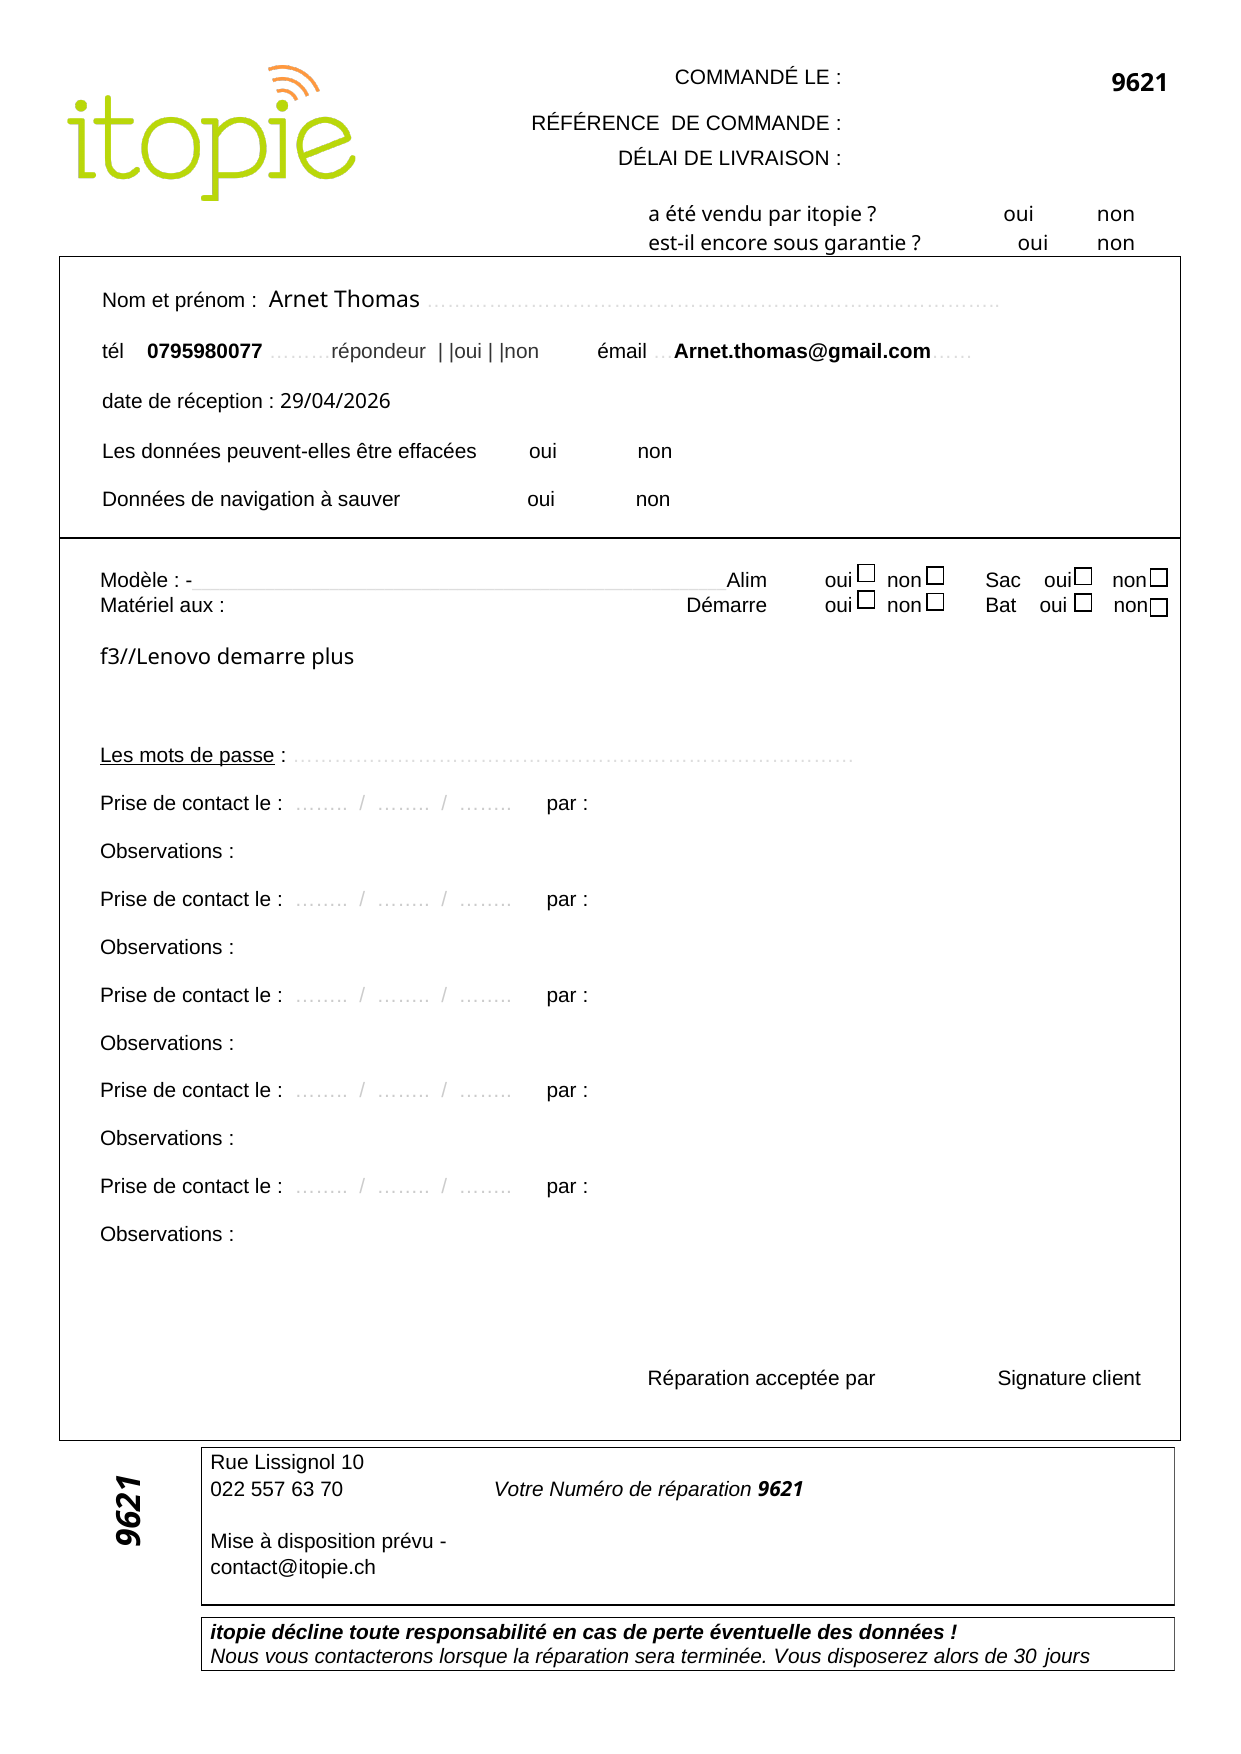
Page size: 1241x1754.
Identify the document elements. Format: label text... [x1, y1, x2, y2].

picture [67, 65, 356, 201]
table_header COMMANDÉ LE : [490, 59, 847, 104]
table_header Rue Lissignol 10 022 557 63 70 Votre Numéro de réparation 9621 Mise à disposition prévu - contact@itopie.ch [195, 1441, 1180, 1611]
text Modèle : - Alim oui non Sac oui non [948, 562, 1180, 590]
text Prise de contact le : …….. / …….. / …….. par : [60, 1075, 1180, 1102]
table_cell RÉFÉRENCE DE COMMANDE : [490, 105, 847, 140]
text Les mots de passe : ……………………………………………………………………… [60, 740, 1180, 767]
text Modèle : - Alim oui non Sac oui non [60, 562, 856, 590]
text Prise de contact le : …….. / …….. / …….. par : [60, 788, 1180, 815]
text f3//Lenovo demarre plus [60, 638, 1180, 671]
table_header 9621 [847, 59, 1180, 104]
text Observations : [60, 1219, 1180, 1246]
text Modèle : - Alim oui non Sac oui non [879, 562, 925, 590]
text Matériel aux : Démarre oui non Bat oui non [60, 590, 1180, 617]
text Données de navigation à sauver oui non [60, 484, 1180, 511]
text Prise de contact le : …….. / …….. / …….. par : [60, 1171, 1180, 1198]
text date de réception : 29/04/2026 [60, 383, 1180, 415]
text Observations : [60, 1123, 1180, 1150]
text Observations : [60, 1027, 1180, 1054]
text a été vendu par itopie ? oui non [59, 199, 1181, 228]
text Observations : [60, 931, 1180, 958]
text Prise de contact le : …….. / …….. / …….. par : [60, 883, 1180, 911]
table_cell [847, 140, 1180, 175]
table_cell [847, 105, 1180, 140]
table_cell itopie décline toute responsabilité en cas de perte éventuelle des données ! Nous vous contacterons lorsque la réparation sera terminée. Vous disposerez alors de 30 jours [195, 1611, 1180, 1677]
table_header 9621 [59, 1441, 195, 1677]
text tél 0795980077 ………répondeur | |oui | |non émail …Arnet.thomas@gmail.com…… [60, 335, 1180, 362]
text Réparation acceptée par Signature client [60, 1363, 1180, 1390]
text Les données peuvent-elles être effacées oui non [60, 436, 1180, 463]
table_cell DÉLAI DE LIVRAISON : [490, 140, 847, 175]
text Prise de contact le : …….. / …….. / …….. par : [60, 979, 1180, 1006]
text Observations : [60, 836, 1180, 863]
text Nom et prénom : Arnet Thomas ……………………………………………………………………….. [60, 280, 1180, 314]
text est-il encore sous garantie ? oui non [59, 228, 1181, 256]
